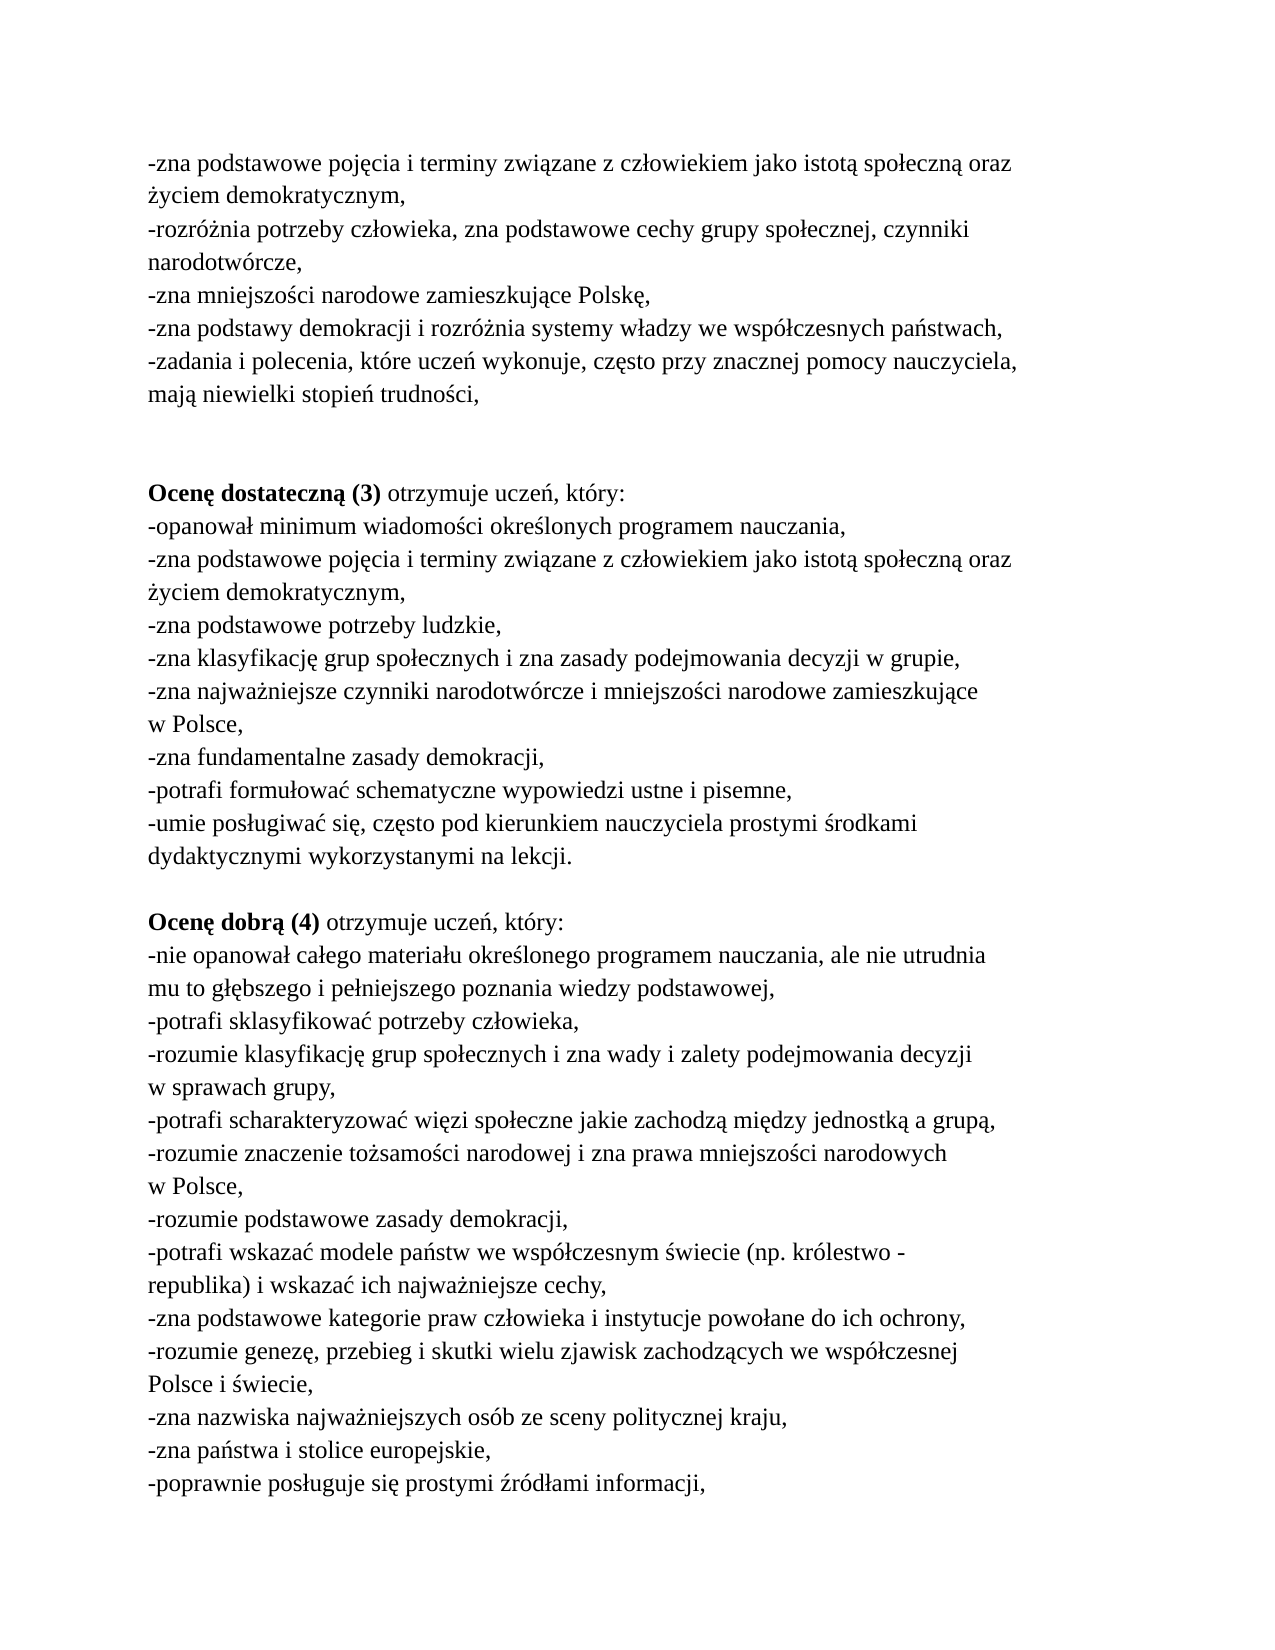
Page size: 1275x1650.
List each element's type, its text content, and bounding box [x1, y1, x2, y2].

text -zna fundamentalne zasady demokracji, [148, 742, 1127, 771]
text w sprawach grupy, [148, 1072, 1127, 1101]
text -rozróżnia potrzeby człowieka, zna podstawowe cechy grupy społecznej, czynniki [148, 214, 1127, 242]
text -umie posługiwać się, często pod kierunkiem nauczyciela prostymi środkami [148, 808, 1127, 837]
text -nie opanował całego materiału określonego programem nauczania, ale nie utrudnia [148, 940, 1127, 969]
text -rozumie znaczenie tożsamości narodowej i zna prawa mniejszości narodowych [148, 1138, 1127, 1167]
text -zna nazwiska najważniejszych osób ze sceny politycznej kraju, [148, 1402, 1127, 1431]
text -poprawnie posługuje się prostymi źródłami informacji, [148, 1468, 1127, 1497]
text dydaktycznymi wykorzystanymi na lekcji. [148, 841, 1127, 870]
text Polsce i świecie, [148, 1369, 1127, 1398]
text -zna podstawowe potrzeby ludzkie, [148, 610, 1127, 639]
text -zna podstawowe pojęcia i terminy związane z człowiekiem jako istotą społeczną oraz [148, 544, 1127, 573]
text -rozumie podstawowe zasady demokracji, [148, 1204, 1127, 1233]
text -rozumie genezę, przebieg i skutki wielu zjawisk zachodzących we współczesnej [148, 1336, 1127, 1365]
text -zna podstawowe pojęcia i terminy związane z człowiekiem jako istotą społeczną oraz [148, 148, 1127, 176]
text mają niewielki stopień trudności, [148, 379, 1127, 407]
text -zna państwa i stolice europejskie, [148, 1435, 1127, 1464]
text Ocenę dostateczną (3) otrzymuje uczeń, który: [148, 478, 1127, 507]
text życiem demokratycznym, [148, 181, 1127, 209]
text -zna klasyfikację grup społecznych i zna zasady podejmowania decyzji w grupie, [148, 643, 1127, 672]
text -potrafi wskazać modele państw we współczesnym świecie (np. królestwo - [148, 1237, 1127, 1266]
text -zna najważniejsze czynniki narodotwórcze i mniejszości narodowe zamieszkujące [148, 676, 1127, 705]
text -zadania i polecenia, które uczeń wykonuje, często przy znacznej pomocy nauczyciela, [148, 346, 1127, 374]
text w Polsce, [148, 709, 1127, 738]
text -potrafi sklasyfikować potrzeby człowieka, [148, 1006, 1127, 1035]
text -zna podstawy demokracji i rozróżnia systemy władzy we współczesnych państwach, [148, 313, 1127, 341]
text -potrafi formułować schematyczne wypowiedzi ustne i pisemne, [148, 775, 1127, 804]
text w Polsce, [148, 1171, 1127, 1200]
text republika) i wskazać ich najważniejsze cechy, [148, 1270, 1127, 1299]
text mu to głębszego i pełniejszego poznania wiedzy podstawowej, [148, 973, 1127, 1002]
text narodotwórcze, [148, 247, 1127, 275]
text -zna mniejszości narodowe zamieszkujące Polskę, [148, 280, 1127, 308]
text Ocenę dobrą (4) otrzymuje uczeń, który: [148, 907, 1127, 936]
text -zna podstawowe kategorie praw człowieka i instytucje powołane do ich ochrony, [148, 1303, 1127, 1332]
text -opanował minimum wiadomości określonych programem nauczania, [148, 511, 1127, 539]
text -potrafi scharakteryzować więzi społeczne jakie zachodzą między jednostką a grupą, [148, 1105, 1127, 1134]
text -rozumie klasyfikację grup społecznych i zna wady i zalety podejmowania decyzji [148, 1039, 1127, 1068]
text życiem demokratycznym, [148, 577, 1127, 606]
